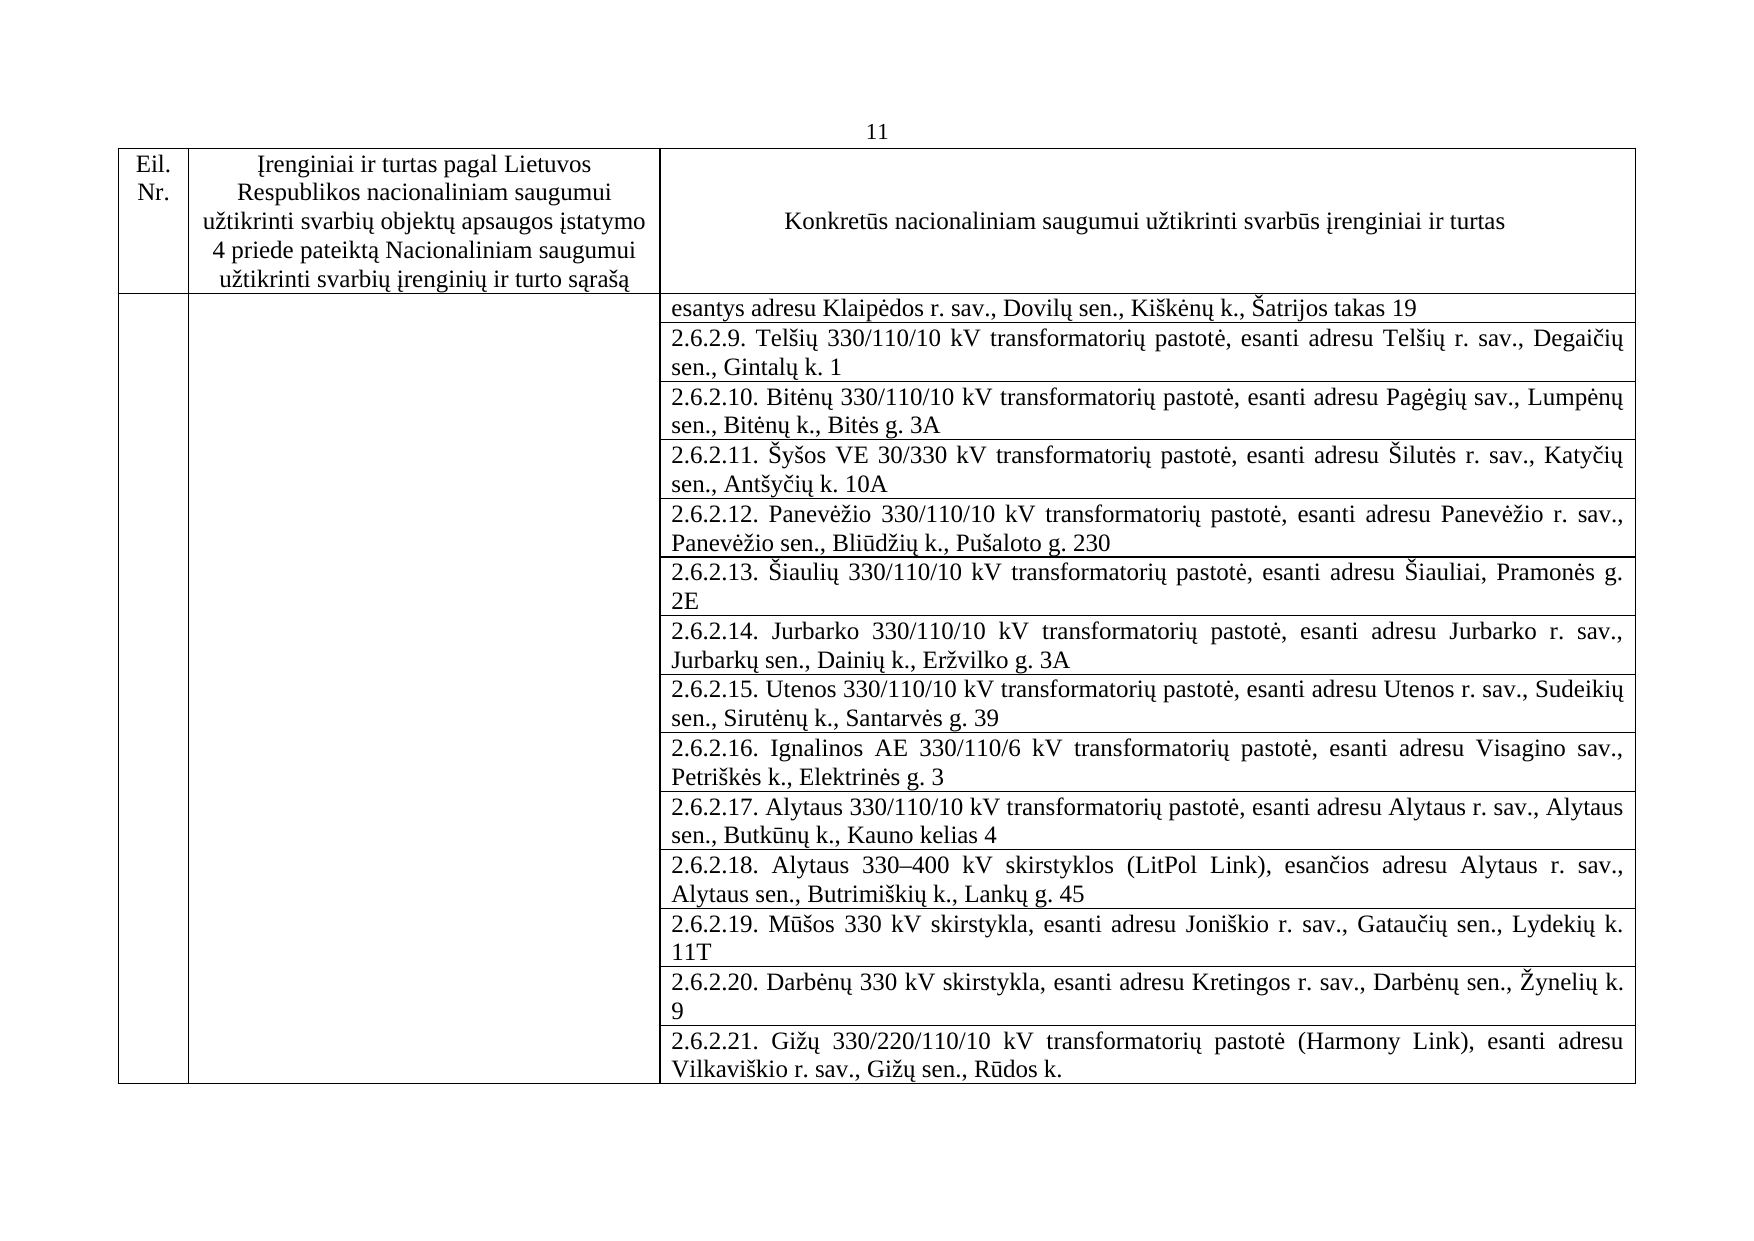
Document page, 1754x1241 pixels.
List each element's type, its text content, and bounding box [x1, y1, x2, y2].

table_cell 2.6.2.10. Bitėnų 330/110/10 kV transformatorių pastotė, esanti adresu Pagėgių sav., Lumpėnų sen., Bitėnų k., Bitės g. 3A [661, 382, 1635, 439]
table_header Konkretūs nacionaliniam saugumui užtikrinti svarbūs įrenginiai ir turtas [661, 149, 1635, 292]
table_cell 2.6.2.21. Gižų 330/220/110/10 kV transformatorių pastotė (Harmony Link), esanti adresu Vilkaviškio r. sav., Gižų sen., Rūdos k. [661, 1026, 1635, 1083]
table_cell [119, 294, 188, 1083]
table_cell 2.6.2.16. Ignalinos AE 330/110/6 kV transformatorių pastotė, esanti adresu Visagino sav., Petriškės k., Elektrinės g. 3 [661, 733, 1635, 791]
table_cell 2.6.2.19. Mūšos 330 kV skirstykla, esanti adresu Joniškio r. sav., Gataučių sen., Lydekių k. 11T [661, 909, 1635, 966]
table_cell 2.6.2.9. Telšių 330/110/10 kV transformatorių pastotė, esanti adresu Telšių r. sav., Degaičių sen., Gintalų k. 1 [661, 323, 1635, 381]
table_cell 2.6.2.18. Alytaus 330–400 kV skirstyklos (LitPol Link), esančios adresu Alytaus r. sav., Alytaus sen., Butrimiškių k., Lankų g. 45 [661, 850, 1635, 908]
table_cell 2.6.2.13. Šiaulių 330/110/10 kV transformatorių pastotė, esanti adresu Šiauliai, Pramonės g. 2E [661, 558, 1635, 615]
table_cell 2.6.2.12. Panevėžio 330/110/10 kV transformatorių pastotė, esanti adresu Panevėžio r. sav., Panevėžio sen., Bliūdžių k., Pušaloto g. 230 [661, 499, 1635, 556]
table_cell esantys adresu Klaipėdos r. sav., Dovilų sen., Kiškėnų k., Šatrijos takas 19 [661, 294, 1635, 322]
table_cell 2.6.2.15. Utenos 330/110/10 kV transformatorių pastotė, esanti adresu Utenos r. sav., Sudeikių sen., Sirutėnų k., Santarvės g. 39 [661, 675, 1635, 732]
table_header Eil. Nr. [119, 149, 188, 292]
table_cell 2.6.2.20. Darbėnų 330 kV skirstykla, esanti adresu Kretingos r. sav., Darbėnų sen., Žynelių k. 9 [661, 967, 1635, 1025]
table_cell [189, 294, 659, 1083]
table_cell 2.6.2.14. Jurbarko 330/110/10 kV transformatorių pastotė, esanti adresu Jurbarko r. sav., Jurbarkų sen., Dainių k., Eržvilko g. 3A [661, 616, 1635, 673]
table_cell 2.6.2.11. Šyšos VE 30/330 kV transformatorių pastotė, esanti adresu Šilutės r. sav., Katyčių sen., Antšyčių k. 10A [661, 440, 1635, 498]
table_header Įrenginiai ir turtas pagal Lietuvos Respublikos nacionaliniam saugumui užtikrinti svarbių objektų apsaugos įstatymo 4 priede pateiktą Nacionaliniam saugumui užtikrinti svarbių įrenginių ir turto sąrašą [189, 149, 659, 292]
table_cell 2.6.2.17. Alytaus 330/110/10 kV transformatorių pastotė, esanti adresu Alytaus r. sav., Alytaus sen., Butkūnų k., Kauno kelias 4 [661, 792, 1635, 849]
